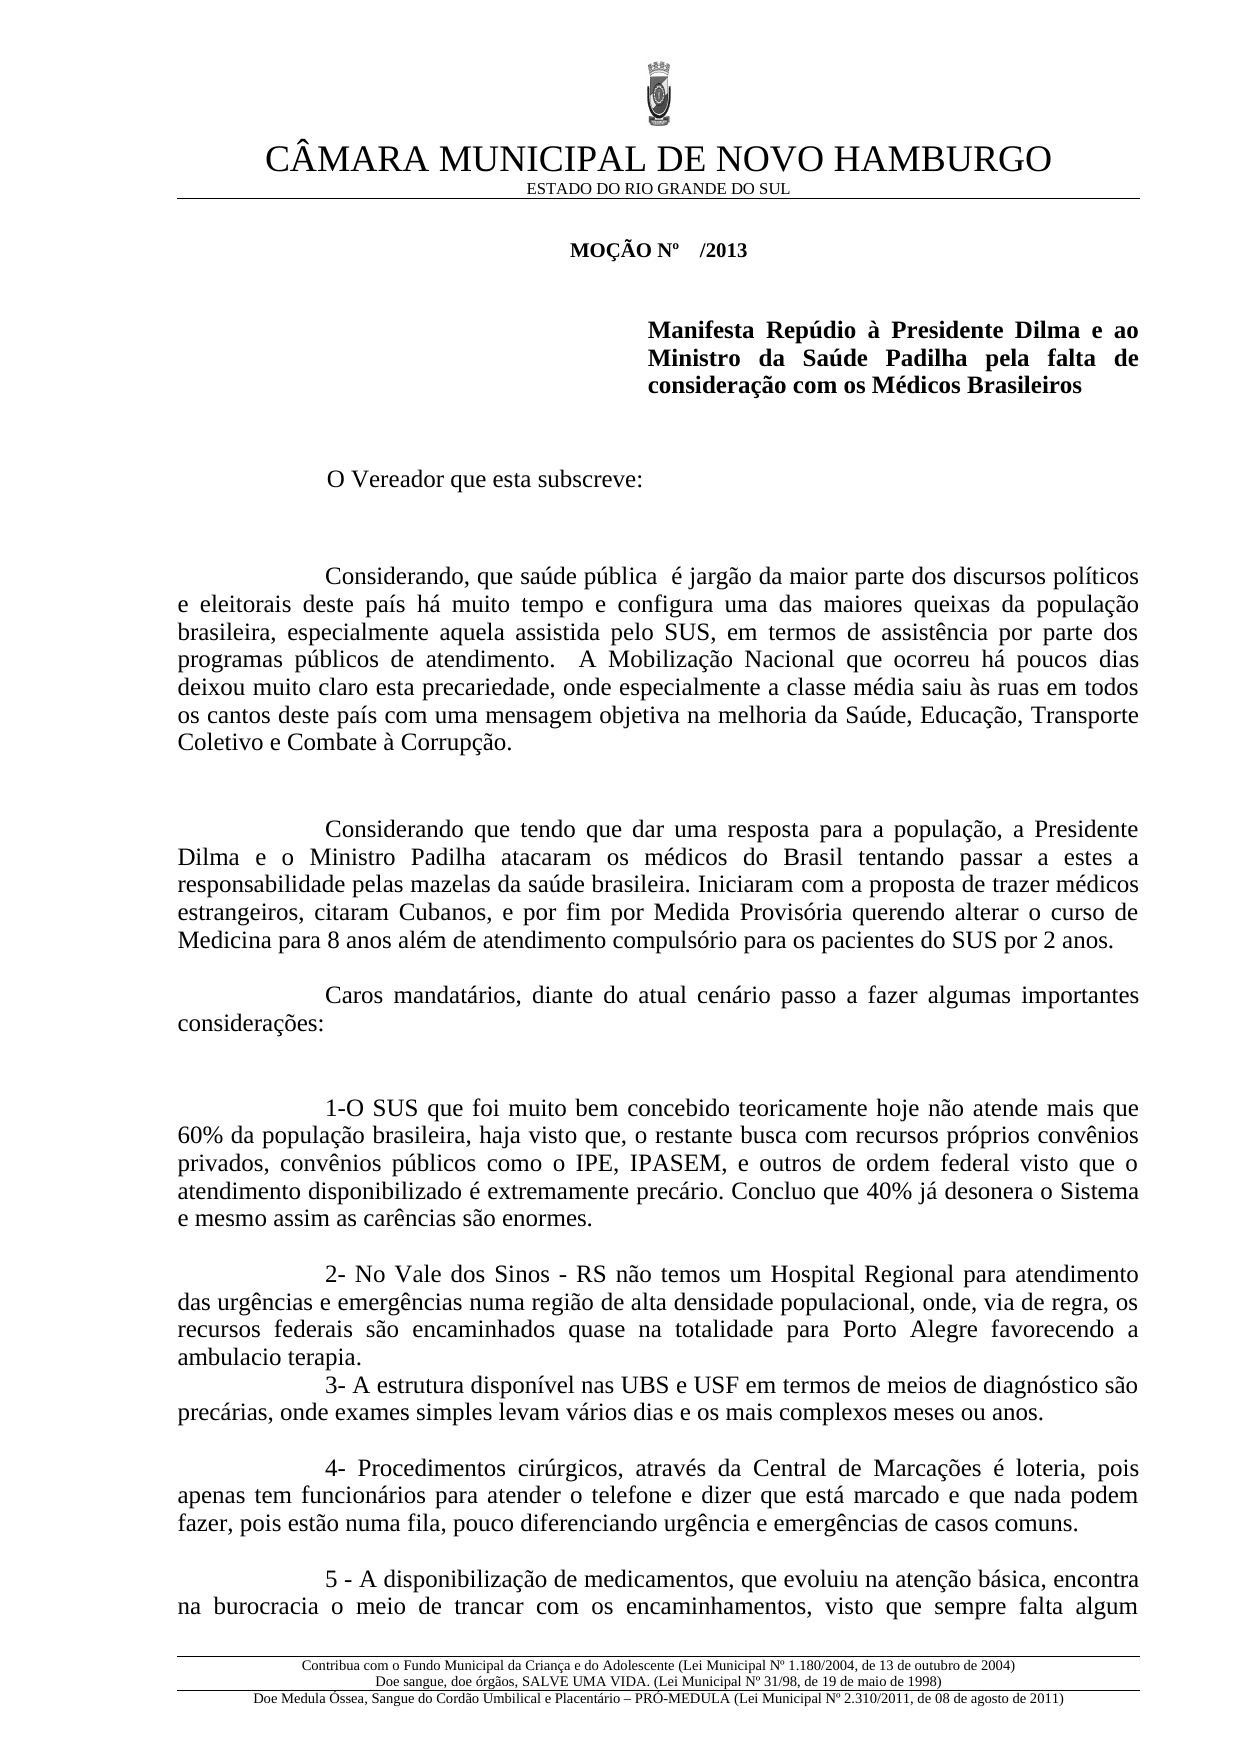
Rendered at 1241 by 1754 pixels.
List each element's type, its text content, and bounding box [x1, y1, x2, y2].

text Considerando que tendo que dar uma resposta para a população, a Presidente Dilma e o Ministro Padilha atacaram os médicos do Brasil tentando passar a estes a responsabilidade pelas mazelas da saúde brasileira. Iniciaram com a proposta de trazer médicos estrangeiros, citaram Cubanos, e por fim por Medida Provisória querendo alterar o curso de Medicina para 8 anos além de atendimento compulsório para os pacientes do SUS por 2 anos. [177, 815, 1140, 954]
text Considerando, que saúde pública é jargão da maior parte dos discursos políticos e eleitorais deste país há muito tempo e configura uma das maiores queixas da população brasileira, especialmente aquela assistida pelo SUS, em termos de assistência por parte dos programas públicos de atendimento. A Mobilização Nacional que ocorreu há poucos dias deixou muito claro esta precariedade, onde especialmente a classe média saiu às ruas em todos os cantos deste país com uma mensagem objetiva na melhoria da Saúde, Educação, Transporte Coletivo e Combate à Corrupção. [177, 562, 1140, 756]
text Manifesta Repúdio à Presidente Dilma e ao Ministro da Saúde Padilha pela falta de consideração com os Médicos Brasileiros [648, 316, 1140, 399]
text 2- No Vale dos Sinos - RS não temos um Hospital Regional para atendimento das urgências e emergências numa região de alta densidade populacional, onde, via de regra, os recursos federais são encaminhados quase na totalidade para Porto Alegre favorecendo a ambulacio terapia. [177, 1260, 1140, 1371]
text 5 - A disponibilização de medicamentos, que evoluiu na atenção básica, encontra na burocracia o meio de trancar com os encaminhamentos, visto que sempre falta algum [177, 1565, 1140, 1620]
text 3- A estrutura disponível nas UBS e USF em termos de meios de diagnóstico são precárias, onde exames simples levam vários dias e os mais complexos meses ou anos. [177, 1371, 1140, 1426]
text 1-O SUS que foi muito bem concebido teoricamente hoje não atende mais que 60% da população brasileira, haja visto que, o restante busca com recursos próprios convênios privados, convênios públicos como o IPE, IPASEM, e outros de ordem federal visto que o atendimento disponibilizado é extremamente precário. Concluo que 40% já desonera o Sistema e mesmo assim as carências são enormes. [177, 1094, 1140, 1232]
text O Vereador que esta subscreve: [177, 465, 1140, 493]
text Caros mandatários, diante do atual cenário passo a fazer algumas importantes considerações: [177, 981, 1140, 1037]
text MOÇÃO Nº /2013 [177, 239, 1140, 262]
text 4- Procedimentos cirúrgicos, através da Central de Marcações é loteria, pois apenas tem funcionários para atender o telefone e dizer que está marcado e que nada podem fazer, pois estão numa fila, pouco diferenciando urgência e emergências de casos comuns. [177, 1454, 1140, 1537]
